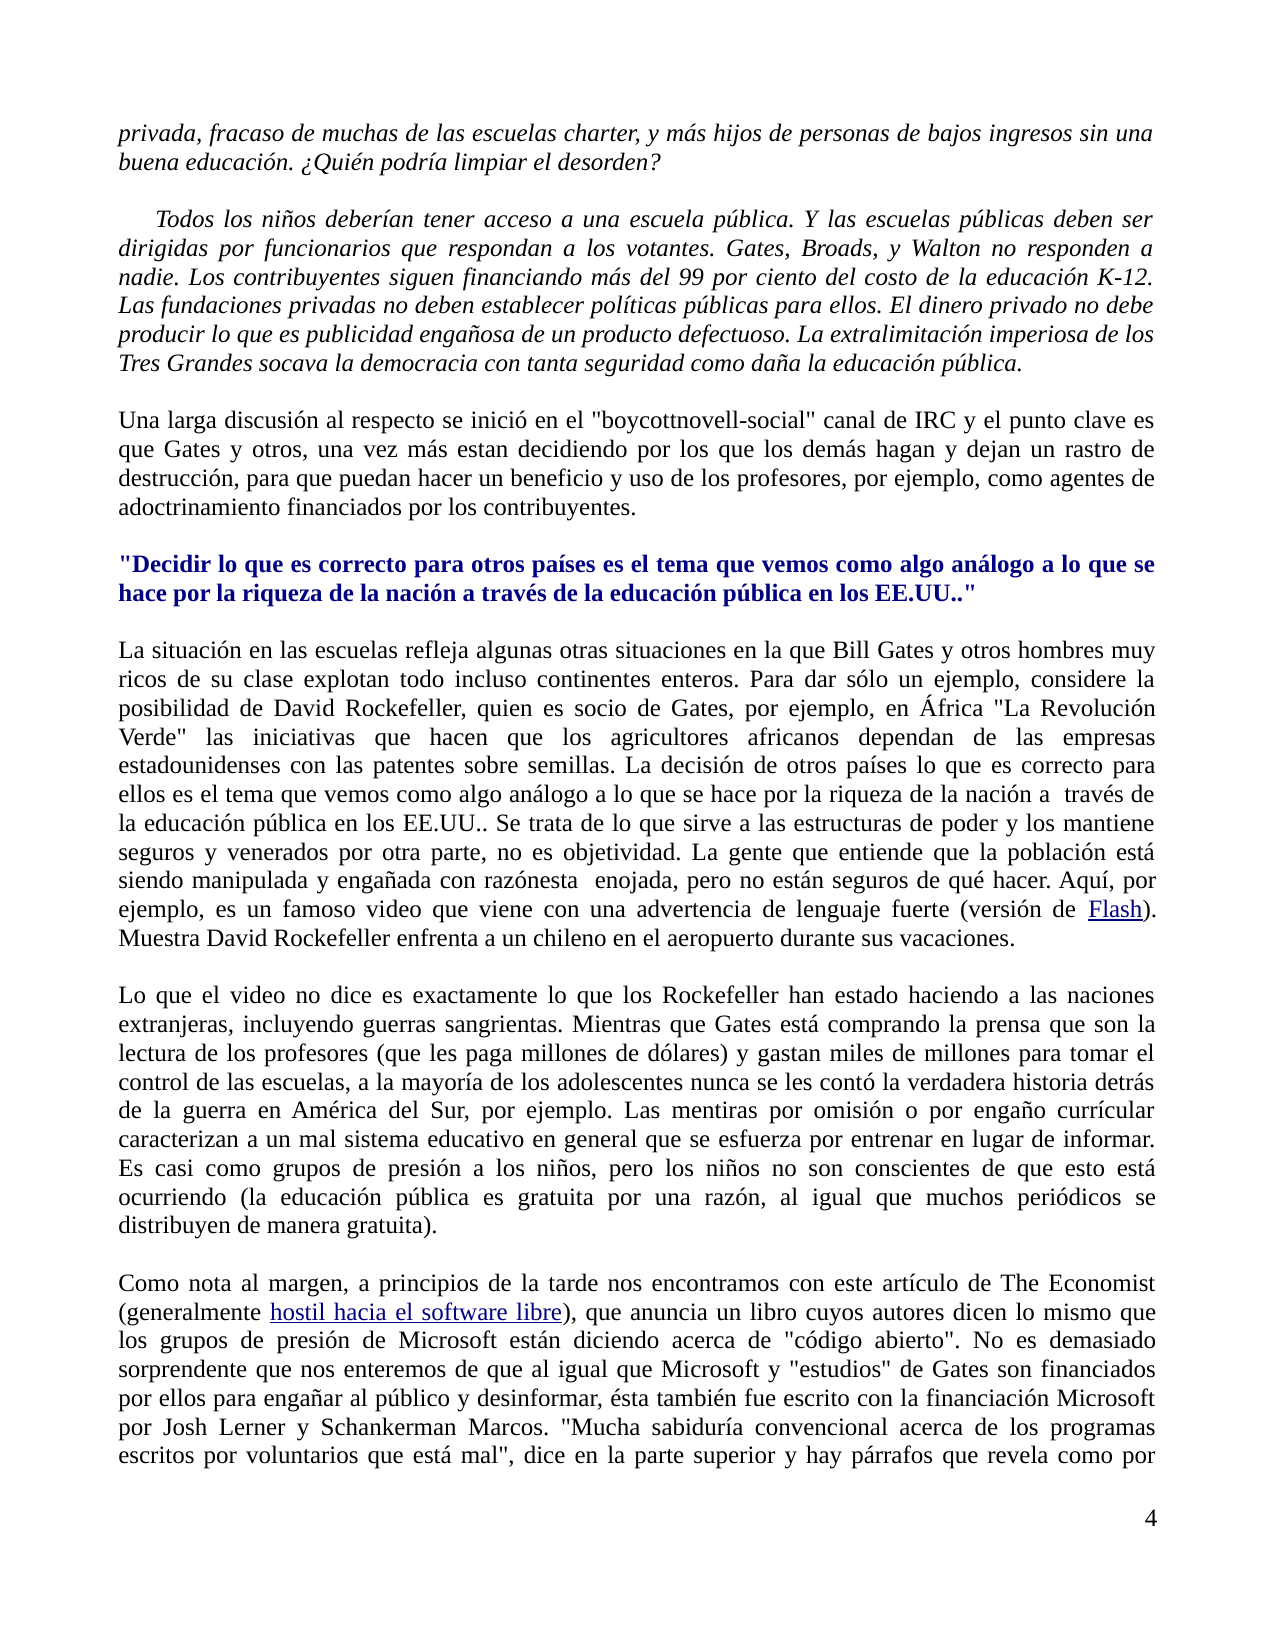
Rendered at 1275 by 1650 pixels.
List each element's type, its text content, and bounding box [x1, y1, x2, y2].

text privada, fracaso de muchas de las escuelas charter, y más hijos de personas de bajos ingresos sin una buena educación. ¿Quién podría limpiar el desorden? [118, 118, 1157, 176]
text "Decidir lo que es correcto para otros países es el tema que vemos como algo análogo a lo que se hace por la riqueza de la nación a través de la educación pública en los EE.UU.." [118, 549, 1157, 607]
text La situación en las escuelas refleja algunas otras situaciones en la que Bill Gates y otros hombres muy ricos de su clase explotan todo incluso continentes enteros. Para dar sólo un ejemplo, considere la posibilidad de David Rockefeller, quien es socio de Gates, por ejemplo, en África "La Revolución Verde" las iniciativas que hacen que los agricultores africanos dependan de las empresas estadounidenses con las patentes sobre semillas. La decisión de otros países lo que es correcto para ellos es el tema que vemos como algo análogo a lo que se hace por la riqueza de la nación a través de la educación pública en los EE.UU.. Se trata de lo que sirve a las estructuras de poder y los mantiene seguros y venerados por otra parte, no es objetividad. La gente que entiende que la población está siendo manipulada y engañada con razónesta enojada, pero no están seguros de qué hacer. Aquí, por ejemplo, es un famoso video que viene con una advertencia de lenguaje fuerte (versión de Flash). Muestra David Rockefeller enfrenta a un chileno en el aeropuerto durante sus vacaciones. [118, 636, 1157, 952]
text Una larga discusión al respecto se inició en el "boycottnovell-social" canal de IRC y el punto clave es que Gates y otros, una vez más estan decidiendo por los que los demás hagan y dejan un rastro de destrucción, para que puedan hacer un beneficio y uso de los profesores, por ejemplo, como agentes de adoctrinamiento financiados por los contribuyentes. [118, 406, 1157, 521]
text Como nota al margen, a principios de la tarde nos encontramos con este artículo de The Economist (generalmente hostil hacia el software libre), que anuncia un libro cuyos autores dicen lo mismo que los grupos de presión de Microsoft están diciendo acerca de "código abierto". No es demasiado sorprendente que nos enteremos de que al igual que Microsoft y "estudios" de Gates son financiados por ellos para engañar al público y desinformar, ésta también fue escrito con la financiación Microsoft por Josh Lerner y Schankerman Marcos. "Mucha sabiduría convencional acerca de los programas escritos por voluntarios que está mal", dice en la parte superior y hay párrafos que revela como por [118, 1268, 1157, 1469]
text Todos los niños deberían tener acceso a una escuela pública. Y las escuelas públicas deben ser dirigidas por funcionarios que respondan a los votantes. Gates, Broads, y Walton no responden a nadie. Los contribuyentes siguen financiando más del 99 por ciento del costo de la educación K-12. Las fundaciones privadas no deben establecer políticas públicas para ellos. El dinero privado no debe producir lo que es publicidad engañosa de un producto defectuoso. La extralimitación imperiosa de los Tres Grandes socava la democracia con tanta seguridad como daña la educación pública. [118, 204, 1157, 377]
text Lo que el video no dice es exactamente lo que los Rockefeller han estado haciendo a las naciones extranjeras, incluyendo guerras sangrientas. Mientras que Gates está comprando la prensa que son la lectura de los profesores (que les paga millones de dólares) y gastan miles de millones para tomar el control de las escuelas, a la mayoría de los adolescentes nunca se les contó la verdadera historia detrás de la guerra en América del Sur, por ejemplo. Las mentiras por omisión o por engaño currícular caracterizan a un mal sistema educativo en general que se esfuerza por entrenar en lugar de informar. Es casi como grupos de presión a los niños, pero los niños no son conscientes de que esto está ocurriendo (la educación pública es gratuita por una razón, al igual que muchos periódicos se distribuyen de manera gratuita). [118, 981, 1157, 1239]
